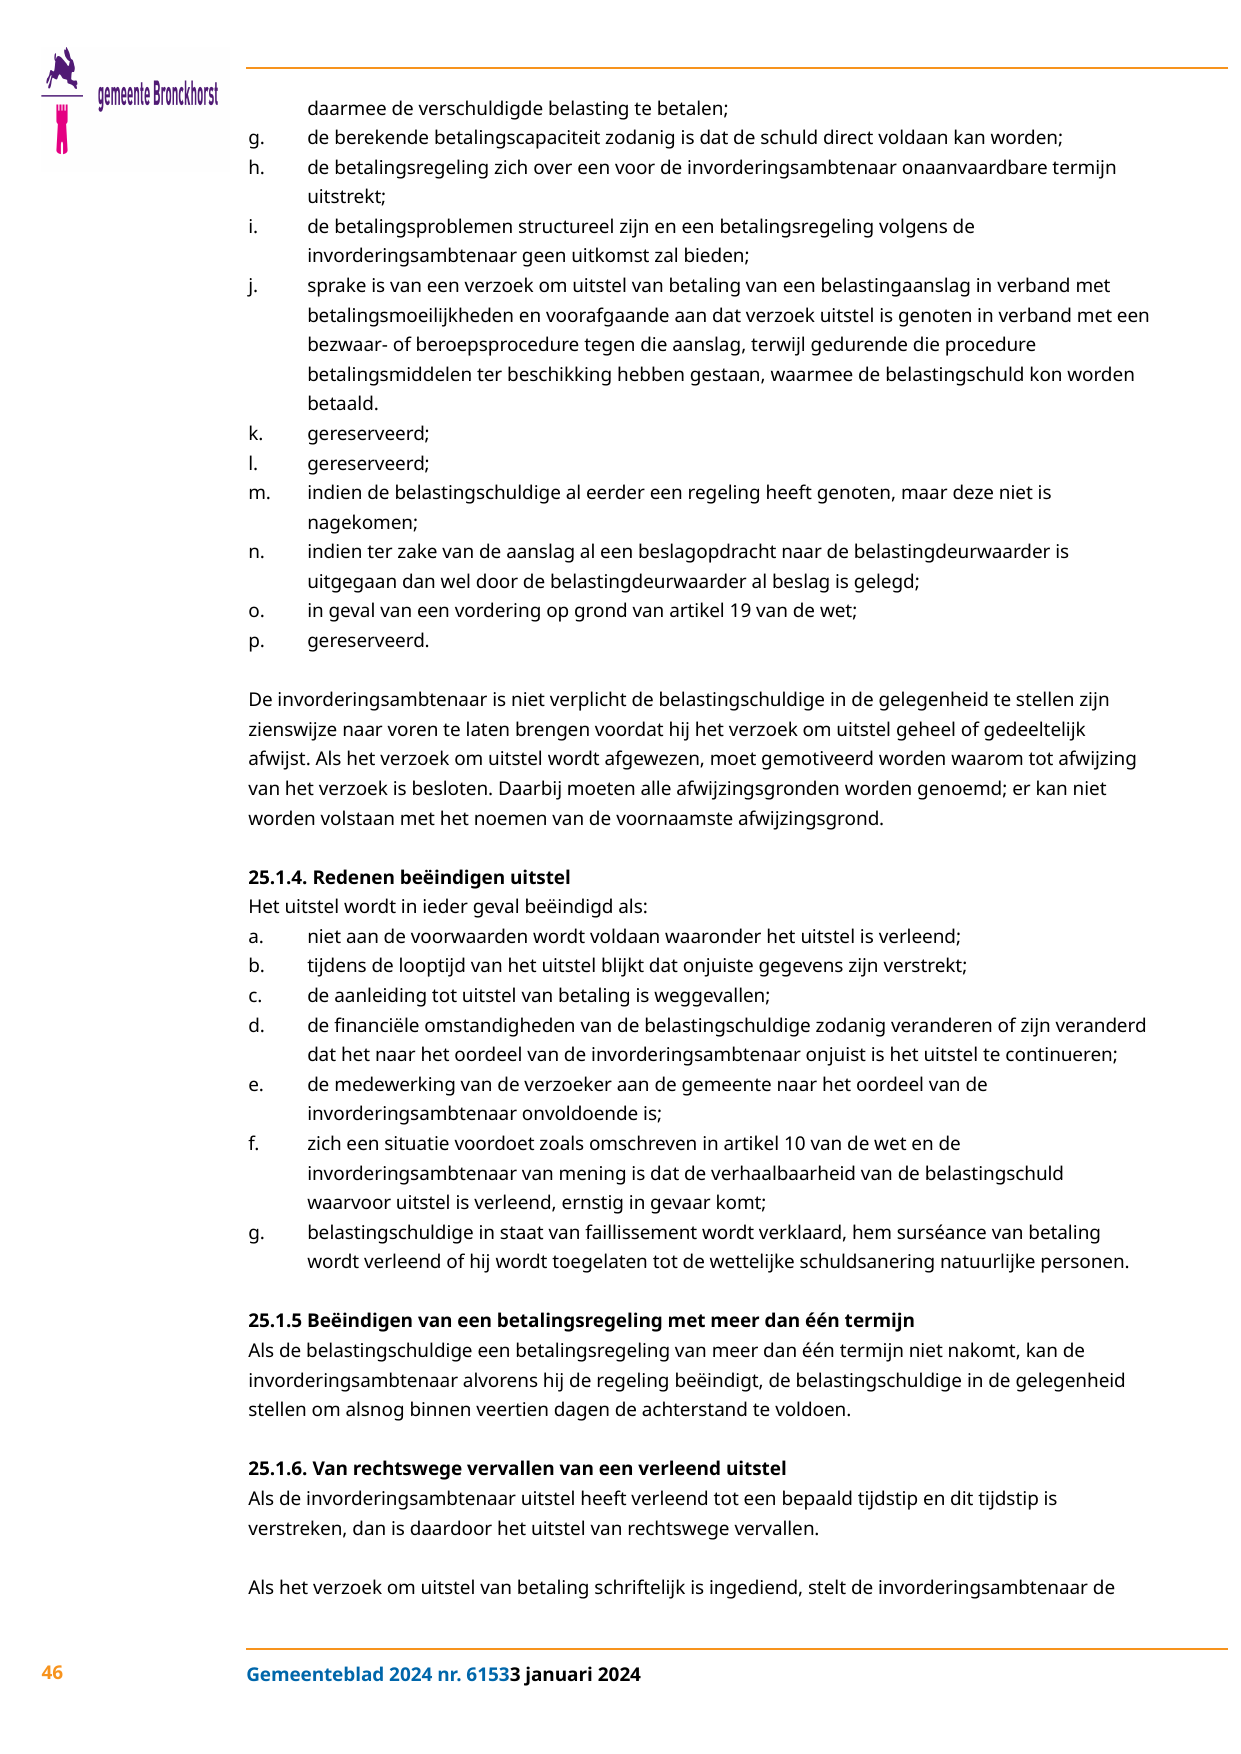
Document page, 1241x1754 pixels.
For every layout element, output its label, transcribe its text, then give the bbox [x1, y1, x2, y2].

picture [41, 47, 231, 172]
list tijdens de looptijd van het uitstel blijkt dat onjuiste gegevens zijn verstrekt; [248, 953, 1152, 978]
text 25.1.6. Van rechtswege vervallen van een verleend uitstel [248, 1456, 1152, 1481]
list gereserveerd; [248, 420, 1152, 446]
list in geval van een vordering op grond van artikel 19 van de wet; [248, 598, 1152, 623]
list de medewerking van de verzoeker aan de gemeente naar het oordeel van de invorderingsambtenaar onvoldoende is; [248, 1071, 1152, 1126]
list de betalingsproblemen structureel zijn en een betalingsregeling volgens de invorderingsambtenaar geen uitkomst zal bieden; [248, 213, 1152, 268]
list zich een situatie voordoet zoals omschreven in artikel 10 van de wet en de invorderingsambtenaar van mening is dat de verhaalbaarheid van de belastingschuld waarvoor uitstel is verleend, ernstig in gevaar komt; [248, 1130, 1152, 1215]
text Als de belastingschuldige een betalingsregeling van meer dan één termijn niet nakomt, kan de invorderingsambtenaar alvorens hij de regeling beëindigt, de belastingschuldige in de gelegenheid stellen om alsnog binnen veertien dagen de achterstand te voldoen. [248, 1337, 1152, 1422]
list de aanleiding tot uitstel van betaling is weggevallen; [248, 982, 1152, 1008]
text Het uitstel wordt in ieder geval beëindigd als: [248, 893, 1152, 919]
list de financiële omstandigheden van de belastingschuldige zodanig veranderen of zijn veranderd dat het naar het oordeel van de invorderingsambtenaar onjuist is het uitstel te continueren; [248, 1012, 1152, 1067]
list gereserveerd; [248, 450, 1152, 476]
text Als de invorderingsambtenaar uitstel heeft verleend tot een bepaald tijdstip en dit tijdstip is verstreken, dan is daardoor het uitstel van rechtswege vervallen. [248, 1485, 1152, 1541]
list niet aan de voorwaarden wordt voldaan waaronder het uitstel is verleend; [248, 923, 1152, 949]
list indien ter zake van de aanslag al een beslagopdracht naar de belastingdeurwaarder is uitgegaan dan wel door de belastingdeurwaarder al beslag is gelegd; [248, 538, 1152, 594]
list de betalingsregeling zich over een voor de invorderingsambtenaar onaanvaardbare termijn uitstrekt; [248, 154, 1152, 209]
text Als het verzoek om uitstel van betaling schriftelijk is ingediend, stelt de invorderingsambtenaar de [248, 1574, 1152, 1600]
list indien de belastingschuldige al eerder een regeling heeft genoten, maar deze niet is nagekomen; [248, 479, 1152, 535]
list belastingschuldige in staat van faillissement wordt verklaard, hem surséance van betaling wordt verleend of hij wordt toegelaten tot de wettelijke schuldsanering natuurlijke personen. [248, 1219, 1152, 1274]
text 25.1.4. Redenen beëindigen uitstel [248, 864, 1152, 890]
list sprake is van een verzoek om uitstel van betaling van een belastingaanslag in verband met betalingsmoeilijkheden en voorafgaande aan dat verzoek uitstel is genoten in verband met een bezwaar- of beroepsprocedure tegen die aanslag, terwijl gedurende die procedure betalingsmiddelen ter beschikking hebben gestaan, waarmee de belastingschuld kon worden betaald. [248, 272, 1152, 416]
list gereserveerd. [248, 627, 1152, 653]
text 25.1.5 Beëindigen van een betalingsregeling met meer dan één termijn [248, 1308, 1152, 1333]
text De invorderingsambtenaar is niet verplicht de belastingschuldige in de gelegenheid te stellen zijn zienswijze naar voren te laten brengen voordat hij het verzoek om uitstel geheel of gedeeltelijk afwijst. Als het verzoek om uitstel wordt afgewezen, moet gemotiveerd worden waarom tot afwijzing van het verzoek is besloten. Daarbij moeten alle afwijzingsgronden worden genoemd; er kan niet worden volstaan met het noemen van de voornaamste afwijzingsgrond. [248, 686, 1152, 831]
list de berekende betalingscapaciteit zodanig is dat de schuld direct voldaan kan worden; [248, 124, 1152, 150]
list daarmee de verschuldigde belasting te betalen; [248, 95, 1152, 121]
